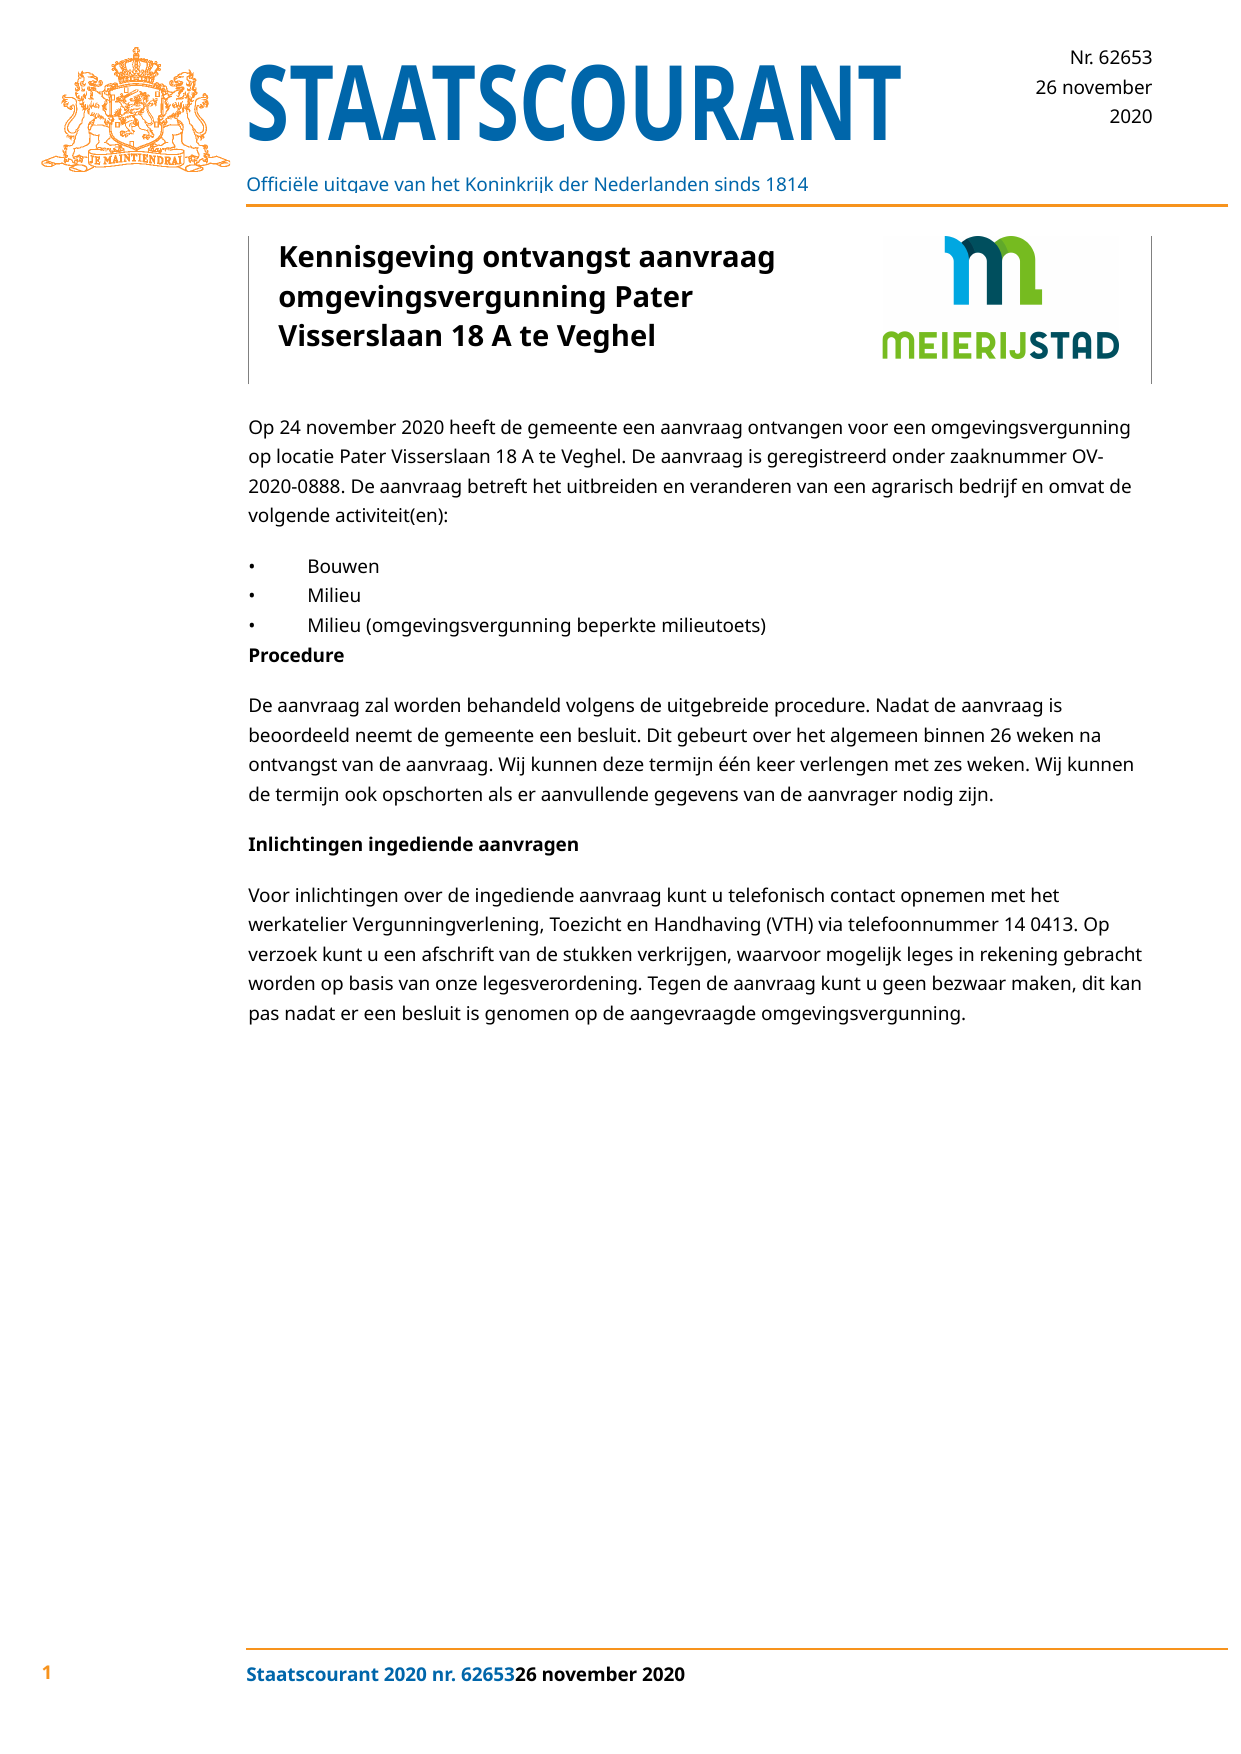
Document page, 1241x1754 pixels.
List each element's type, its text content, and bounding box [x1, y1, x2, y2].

picture [41, 47, 231, 172]
text Procedure [248, 642, 1152, 668]
text Inlichtingen ingediende aanvragen [248, 831, 1152, 857]
list Bouwen [248, 553, 1152, 579]
list Milieu [248, 583, 1152, 608]
picture [882, 236, 1119, 359]
table_header [850, 236, 882, 358]
text De aanvraag zal worden behandeld volgens de uitgebreide procedure. Nadat de aanvraag is beoordeeld neemt de gemeente een besluit. Dit gebeurt over het algemeen binnen 26 weken na ontvangst van de aanvraag. Wij kunnen deze termijn één keer verlengen met zes weken. Wij kunnen de termijn ook opschorten als er aanvullende gegevens van de aanvrager nodig zijn. [248, 692, 1152, 807]
table_header [1119, 236, 1151, 358]
text Op 24 november 2020 heeft de gemeente een aanvraag ontvangen voor een omgevingsvergunning op locatie Pater Visserslaan 18 A te Veghel. De aanvraag is geregistreerd onder zaaknummer OV-2020-0888. De aanvraag betreft het uitbreiden en veranderen van een agrarisch bedrijf en omvat de volgende activiteit(en): [248, 414, 1152, 528]
list Milieu (omgevingsvergunning beperkte milieutoets) [248, 612, 1152, 638]
table_header Kennisgeving ontvangst aanvraag omgevingsvergunning Pater Visserslaan 18 A te Veghel [249, 236, 850, 384]
table_header [850, 359, 1151, 384]
text Voor inlichtingen over de ingediende aanvraag kunt u telefonisch contact opnemen met het werkatelier Vergunningverlening, Toezicht en Handhaving (VTH) via telefoonnummer 14 0413. Op verzoek kunt u een afschrift van de stukken verkrijgen, waarvoor mogelijk leges in rekening gebracht worden op basis van onze legesverordening. Tegen de aanvraag kunt u geen bezwaar maken, dit kan pas nadat er een besluit is genomen op de aangevraagde omgevingsvergunning. [248, 882, 1152, 1026]
